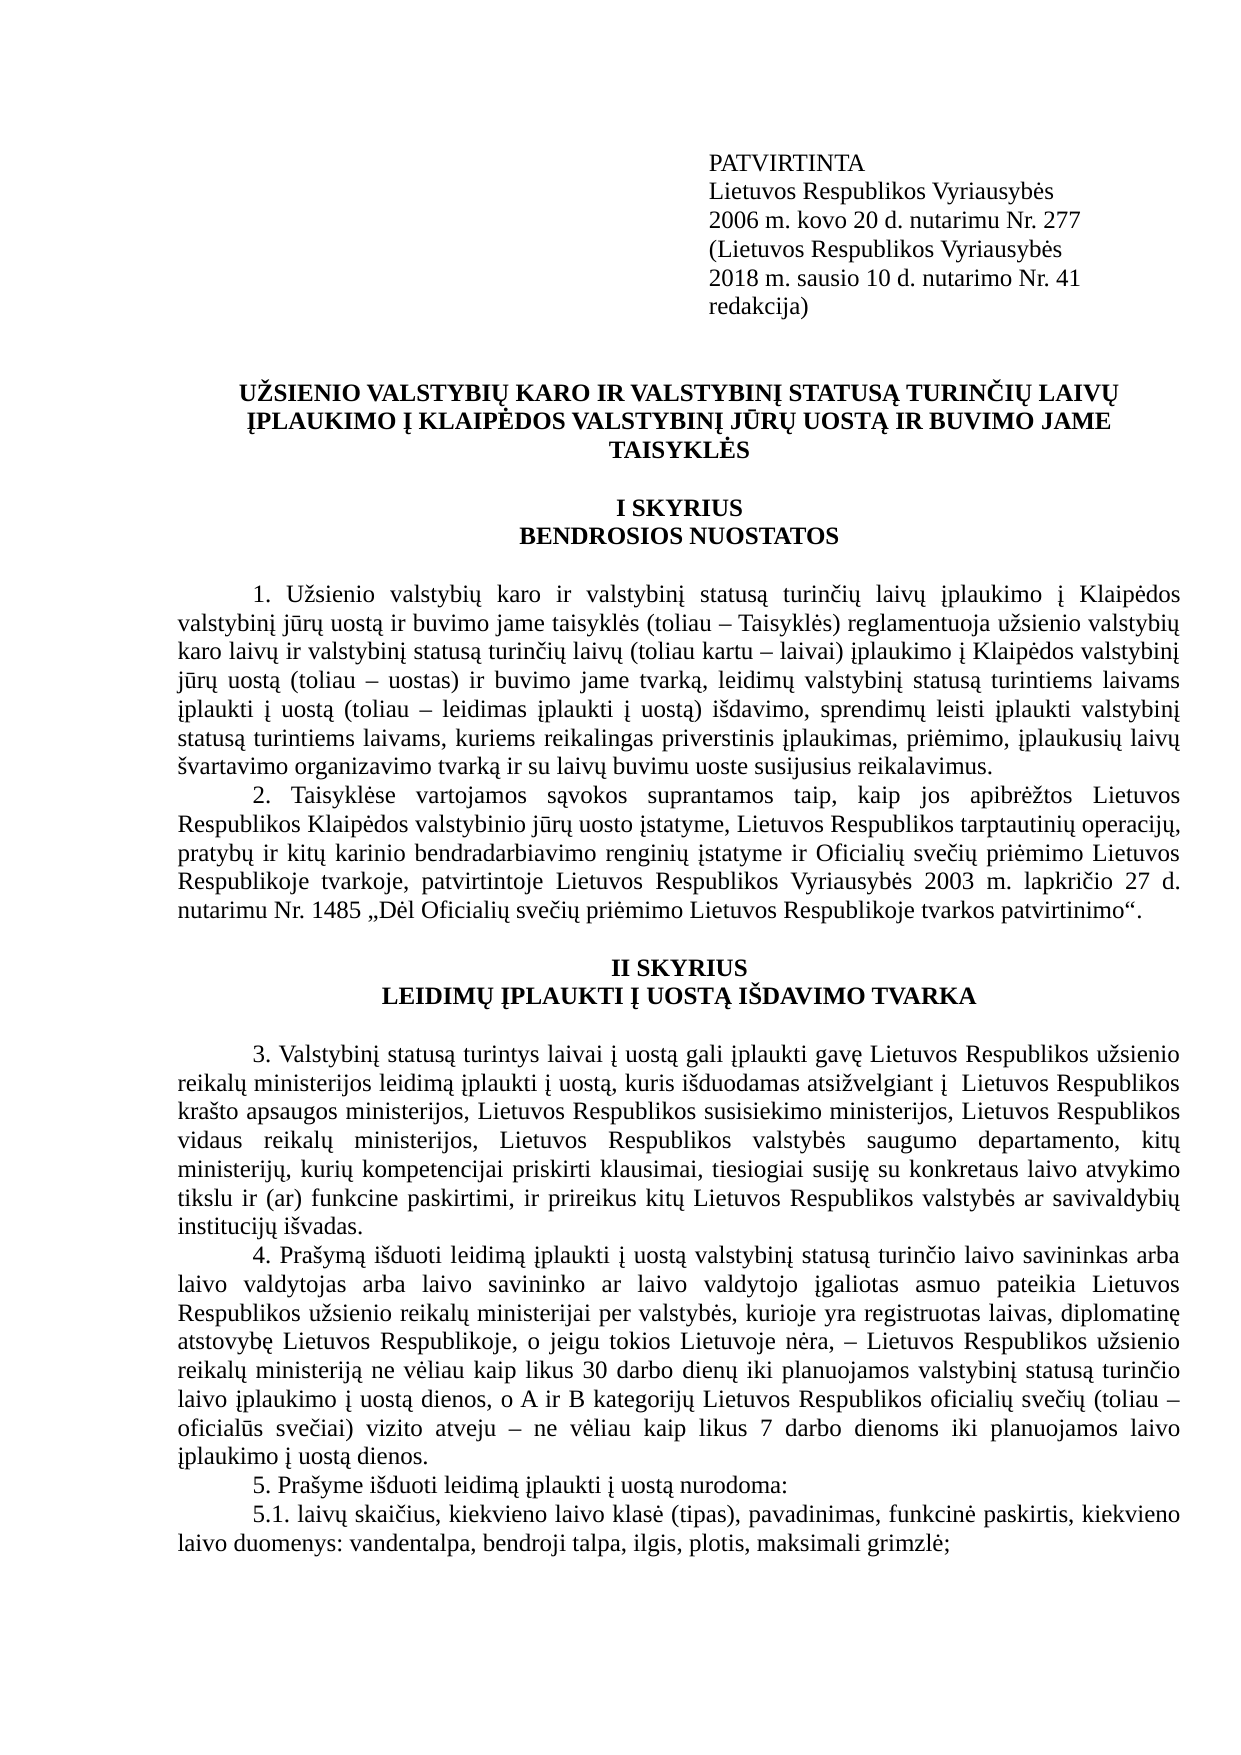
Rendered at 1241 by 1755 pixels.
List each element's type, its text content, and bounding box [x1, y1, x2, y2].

text 2. Taisyklėse vartojamos sąvokos suprantamos taip, kaip jos apibrėžtos Lietuvos Respublikos Klaipėdos valstybinio jūrų uosto įstatyme, Lietuvos Respublikos tarptautinių operacijų, pratybų ir kitų karinio bendradarbiavimo renginių įstatyme ir Oficialių svečių priėmimo Lietuvos Respublikoje tvarkoje, patvirtintoje Lietuvos Respublikos Vyriausybės 2003 m. lapkričio 27 d. nutarimu Nr. 1485 „Dėl Oficialių svečių priėmimo Lietuvos Respublikoje tvarkos patvirtinimo“. [177, 780, 1181, 924]
text 4. Prašymą išduoti leidimą įplaukti į uostą valstybinį statusą turinčio laivo savininkas arba laivo valdytojas arba laivo savininko ar laivo valdytojo įgaliotas asmuo pateikia Lietuvos Respublikos užsienio reikalų ministerijai per valstybės, kurioje yra registruotas laivas, diplomatinę atstovybę Lietuvos Respublikoje, o jeigu tokios Lietuvoje nėra, – Lietuvos Respublikos užsienio reikalų ministeriją ne vėliau kaip likus 30 darbo dienų iki planuojamos valstybinį statusą turinčio laivo įplaukimo į uostą dienos, o A ir B kategorijų Lietuvos Respublikos oficialių svečių (toliau – oficialūs svečiai) vizito atveju – ne vėliau kaip likus 7 darbo dienoms iki planuojamos laivo įplaukimo į uostą dienos. [177, 1240, 1181, 1470]
text 3. Valstybinį statusą turintys laivai į uostą gali įplaukti gavę Lietuvos Respublikos užsienio reikalų ministerijos leidimą įplaukti į uostą, kuris išduodamas atsižvelgiant į Lietuvos Respublikos krašto apsaugos ministerijos, Lietuvos Respublikos susisiekimo ministerijos, Lietuvos Respublikos vidaus reikalų ministerijos, Lietuvos Respublikos valstybės saugumo departamento, kitų ministerijų, kurių kompetencijai priskirti klausimai, tiesiogiai susiję su konkretaus laivo atvykimo tikslu ir (ar) funkcine paskirtimi, ir prireikus kitų Lietuvos Respublikos valstybės ar savivaldybių institucijų išvadas. [177, 1039, 1181, 1240]
text 1. Užsienio valstybių karo ir valstybinį statusą turinčių laivų įplaukimo į Klaipėdos valstybinį jūrų uostą ir buvimo jame taisyklės (toliau – Taisyklės) reglamentuoja užsienio valstybių karo laivų ir valstybinį statusą turinčių laivų (toliau kartu – laivai) įplaukimo į Klaipėdos valstybinį jūrų uostą (toliau – uostas) ir buvimo jame tvarką, leidimų valstybinį statusą turintiems laivams įplaukti į uostą (toliau – leidimas įplaukti į uostą) išdavimo, sprendimų leisti įplaukti valstybinį statusą turintiems laivams, kuriems reikalingas priverstinis įplaukimas, priėmimo, įplaukusių laivų švartavimo organizavimo tvarką ir su laivų buvimu uoste susijusius reikalavimus. [177, 579, 1181, 780]
text 5. Prašyme išduoti leidimą įplaukti į uostą nurodoma: [177, 1470, 1181, 1499]
text užsienio valstybių karo ir valstybinį statusą turinčių laivų įplaukimo į klaipėdos valstybinį jūrų uostą ir buvimo jame taisyklės [177, 378, 1181, 464]
text PATVIRTINTA Lietuvos Respublikos Vyriausybės 2006 m. kovo 20 d. nutarimu Nr. 277 (Lietuvos Respublikos Vyriausybės 2018 m. sausio 10 d. nutarimo Nr. 41 redakcija) [709, 148, 1181, 320]
text II SKYRIUS [177, 953, 1181, 981]
text LEIDIMŲ ĮPLAUKTI Į UOSTĄ IŠDAVIMO TVARKA [177, 981, 1181, 1010]
text BENDROSIOS NUOSTATOS [177, 521, 1181, 550]
text I SKYRIUS [177, 493, 1181, 521]
text 5.1. laivų skaičius, kiekvieno laivo klasė (tipas), pavadinimas, funkcinė paskirtis, kiekvieno laivo duomenys: vandentalpa, bendroji talpa, ilgis, plotis, maksimali grimzlė; [177, 1499, 1181, 1556]
